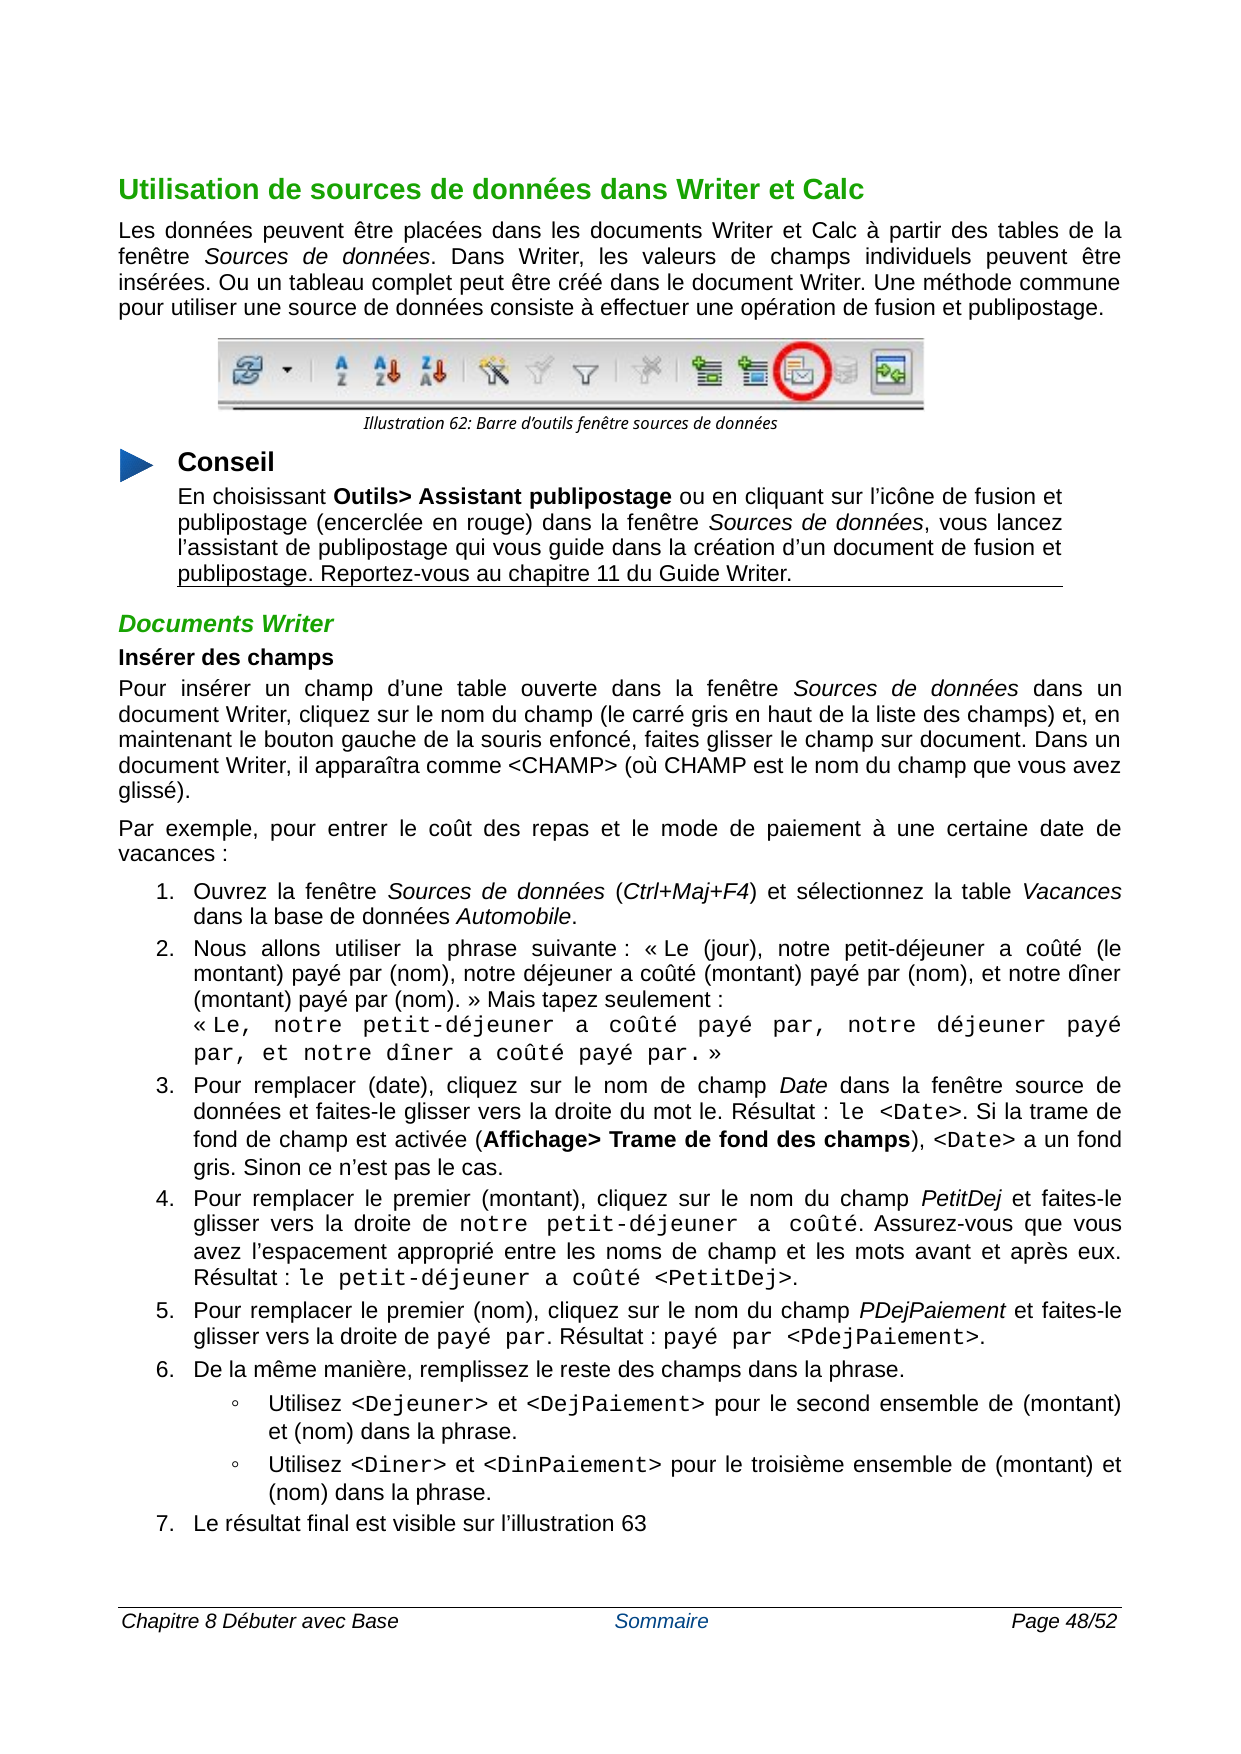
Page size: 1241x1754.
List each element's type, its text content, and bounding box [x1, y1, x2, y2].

text En choisissant Outils> Assistant publipostage ou en cliquant sur l’icône de fusion et publipostage (encerclée en rouge) dans la fenêtre Sources de données, vous lancez l’assistant de publipostage qui vous guide dans la création d’un document de fusion et publipostage. Reportez-vous au chapitre 11 du Guide Writer. [177, 484, 1063, 586]
list Utilisez <Diner> et <DinPaiement> pour le troisième ensemble de (montant) et (nom) dans la phrase. [231, 1450, 1122, 1505]
picture [217, 338, 926, 412]
list Le résultat final est visible sur l’illustration 63 [156, 1511, 1122, 1536]
list Nous allons utiliser la phrase suivante : « Le (jour), notre petit-déjeuner a coûté (le montant) payé par (nom), notre déjeuner a coûté (montant) payé par (nom), et notre dîner (montant) payé par (nom). » Mais tapez seulement : « Le, notre petit-déjeuner a coûté payé par, notre déjeuner payé par, et notre dîner a coûté payé par. » [156, 935, 1122, 1067]
subtitle Documents Writer [118, 610, 1122, 638]
list De la même manière, remplissez le reste des champs dans la phrase. [156, 1357, 1122, 1383]
list Utilisez <Dejeuner> et <DejPaiement> pour le second ensemble de (montant) et (nom) dans la phrase. [231, 1389, 1122, 1444]
text Pour insérer un champ d’une table ouverte dans la fenêtre Sources de données dans un document Writer, cliquez sur le nom du champ (le carré gris en haut de la liste des champs) et, en maintenant le bouton gauche de la souris enfoncé, faites glisser le champ sur document. Dans un document Writer, il apparaîtra comme <CHAMP> (où CHAMP est le nom du champ que vous avez glissé). [118, 676, 1122, 804]
text Par exemple, pour entrer le coût des repas et le mode de paiement à une certaine date de vacances : [118, 816, 1122, 867]
list Conseil [80, 332, 1122, 484]
text Les données peuvent être placées dans les documents Writer et Calc à partir des tables de la fenêtre Sources de données. Dans Writer, les valeurs de champs individuels peuvent être insérées. Ou un tableau complet peut être créé dans le document Writer. Une méthode commune pour utiliser une source de données consiste à effectuer une opération de fusion et publipostage. [118, 218, 1122, 320]
list Pour remplacer le premier (nom), cliquez sur le nom du champ PDejPaiement et faites-le glisser vers la droite de payé par. Résultat : payé par <PdejPaiement>. [156, 1298, 1122, 1351]
subtitle Utilisation de sources de données dans Writer et Calc [118, 173, 1122, 206]
subtitle Insérer des champs [118, 645, 1122, 670]
list Pour remplacer (date), cliquez sur le nom de champ Date dans la fenêtre source de données et faites-le glisser vers la droite du mot le. Résultat : le <Date>. Si la trame de fond de champ est activée (Affichage> Trame de fond des champs), <Date> a un fond gris. Sinon ce n’est pas le cas. [156, 1073, 1122, 1180]
list Ouvrez la fenêtre Sources de données (Ctrl+Maj+F4) et sélectionnez la table Vacances dans la base de données Automobile. [156, 878, 1122, 929]
list Illustration 62: Barre d’outils fenêtre sources de données [218, 412, 925, 435]
list Pour remplacer le premier (montant), cliquez sur le nom du champ PetitDej et faites-le glisser vers la droite de notre petit-déjeuner a coûté. Assurez-vous que vous avez l’espacement approprié entre les noms de champ et les mots avant et après eux. Résultat : le petit-déjeuner a coûté <PetitDej>. [156, 1186, 1122, 1292]
